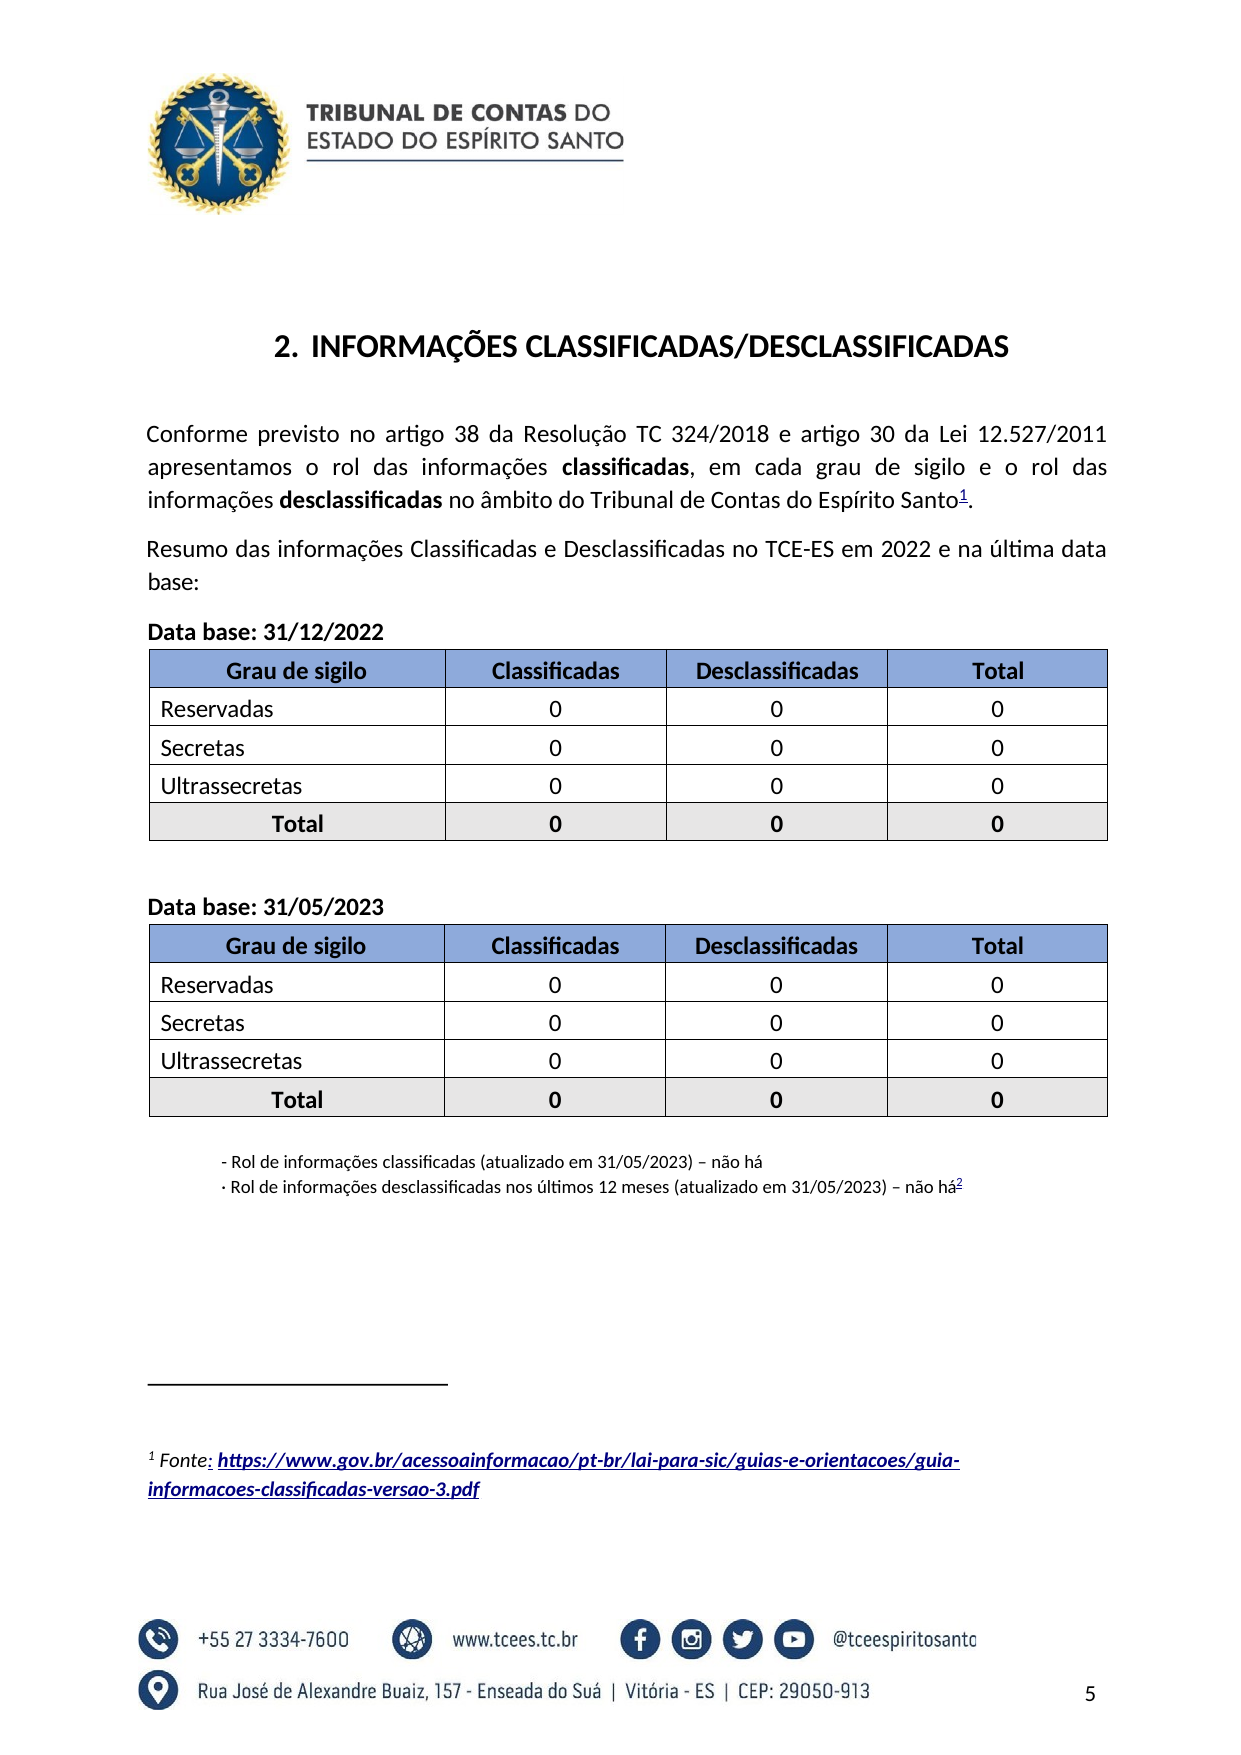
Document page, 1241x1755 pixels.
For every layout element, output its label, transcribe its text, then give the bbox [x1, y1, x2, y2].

text · Rol de informações desclassificadas nos últimos 12 meses (atualizado em 31/05/2023) – não há2 [221, 1174, 1137, 1198]
text Resumo das informações Classificadas e Desclassificadas no TCE-ES em 2022 e na última data base: [146, 533, 1109, 597]
table_cell 0 [445, 1040, 665, 1077]
table_cell 0 [888, 726, 1107, 764]
table_cell 0 [888, 688, 1107, 725]
text Conforme previsto no artigo 38 da Resolução TC 324/2018 e artigo 30 da Lei 12.527/2011 apresentamos o rol das informações classificadas, em cada grau de sigilo e o rol das informações desclassificadas no âmbito do Tribunal de Contas do Espírito Santo1. [146, 418, 1109, 514]
table_cell 0 [667, 765, 887, 802]
table_cell 0 [888, 1002, 1107, 1039]
table_cell Secretas [150, 1002, 444, 1039]
table_cell 0 [445, 1078, 665, 1116]
table_cell 0 [667, 803, 887, 840]
table_header Grau de sigilo [150, 650, 445, 687]
table_cell 0 [446, 726, 666, 764]
table_cell Secretas [150, 726, 445, 764]
table_cell 0 [666, 963, 887, 1001]
text - Rol de informações classificadas (atualizado em 31/05/2023) – não há [221, 1150, 1137, 1173]
table_cell Ultrassecretas [150, 765, 445, 802]
table_header Desclassificadas [667, 650, 887, 687]
table_cell 0 [446, 688, 666, 725]
subtitle Data base: 31/12/2022 [147, 616, 1137, 646]
table_cell 0 [666, 1002, 887, 1039]
table_cell 0 [888, 1040, 1107, 1077]
table_cell 0 [446, 765, 666, 802]
table_cell Ultrassecretas [150, 1040, 444, 1077]
table_cell Total [150, 1078, 444, 1116]
table_header Grau de sigilo [150, 925, 444, 962]
table_cell 0 [446, 803, 666, 840]
table_cell 0 [667, 726, 887, 764]
table_cell 0 [888, 765, 1107, 802]
subtitle Data base: 31/05/2023 [147, 891, 1137, 922]
list INFORMAÇÕES CLASSIFICADAS/DESCLASSIFICADAS [146, 325, 1137, 366]
table_cell 0 [445, 963, 665, 1001]
table_cell Reservadas [150, 688, 445, 725]
table_cell 0 [888, 803, 1107, 840]
table_cell Total [150, 803, 445, 840]
table_cell 0 [888, 963, 1107, 1001]
table_cell Reservadas [150, 963, 444, 1001]
table_cell 0 [666, 1078, 887, 1116]
table_cell 0 [667, 688, 887, 725]
table_header Total [888, 650, 1107, 687]
text 1 Fonte: https://www.gov.br/acessoainformacao/pt-br/lai-para-sic/guias-e-orientacoes/guia-informacoes-classificadas-versao-3.pdf [148, 1447, 1074, 1502]
table_header Classificadas [446, 650, 666, 687]
table_cell 0 [445, 1002, 665, 1039]
table_cell 0 [666, 1040, 887, 1077]
table_header Desclassificadas [666, 925, 887, 962]
table_header Classificadas [445, 925, 665, 962]
table_cell 0 [888, 1078, 1107, 1116]
table_header Total [888, 925, 1107, 962]
